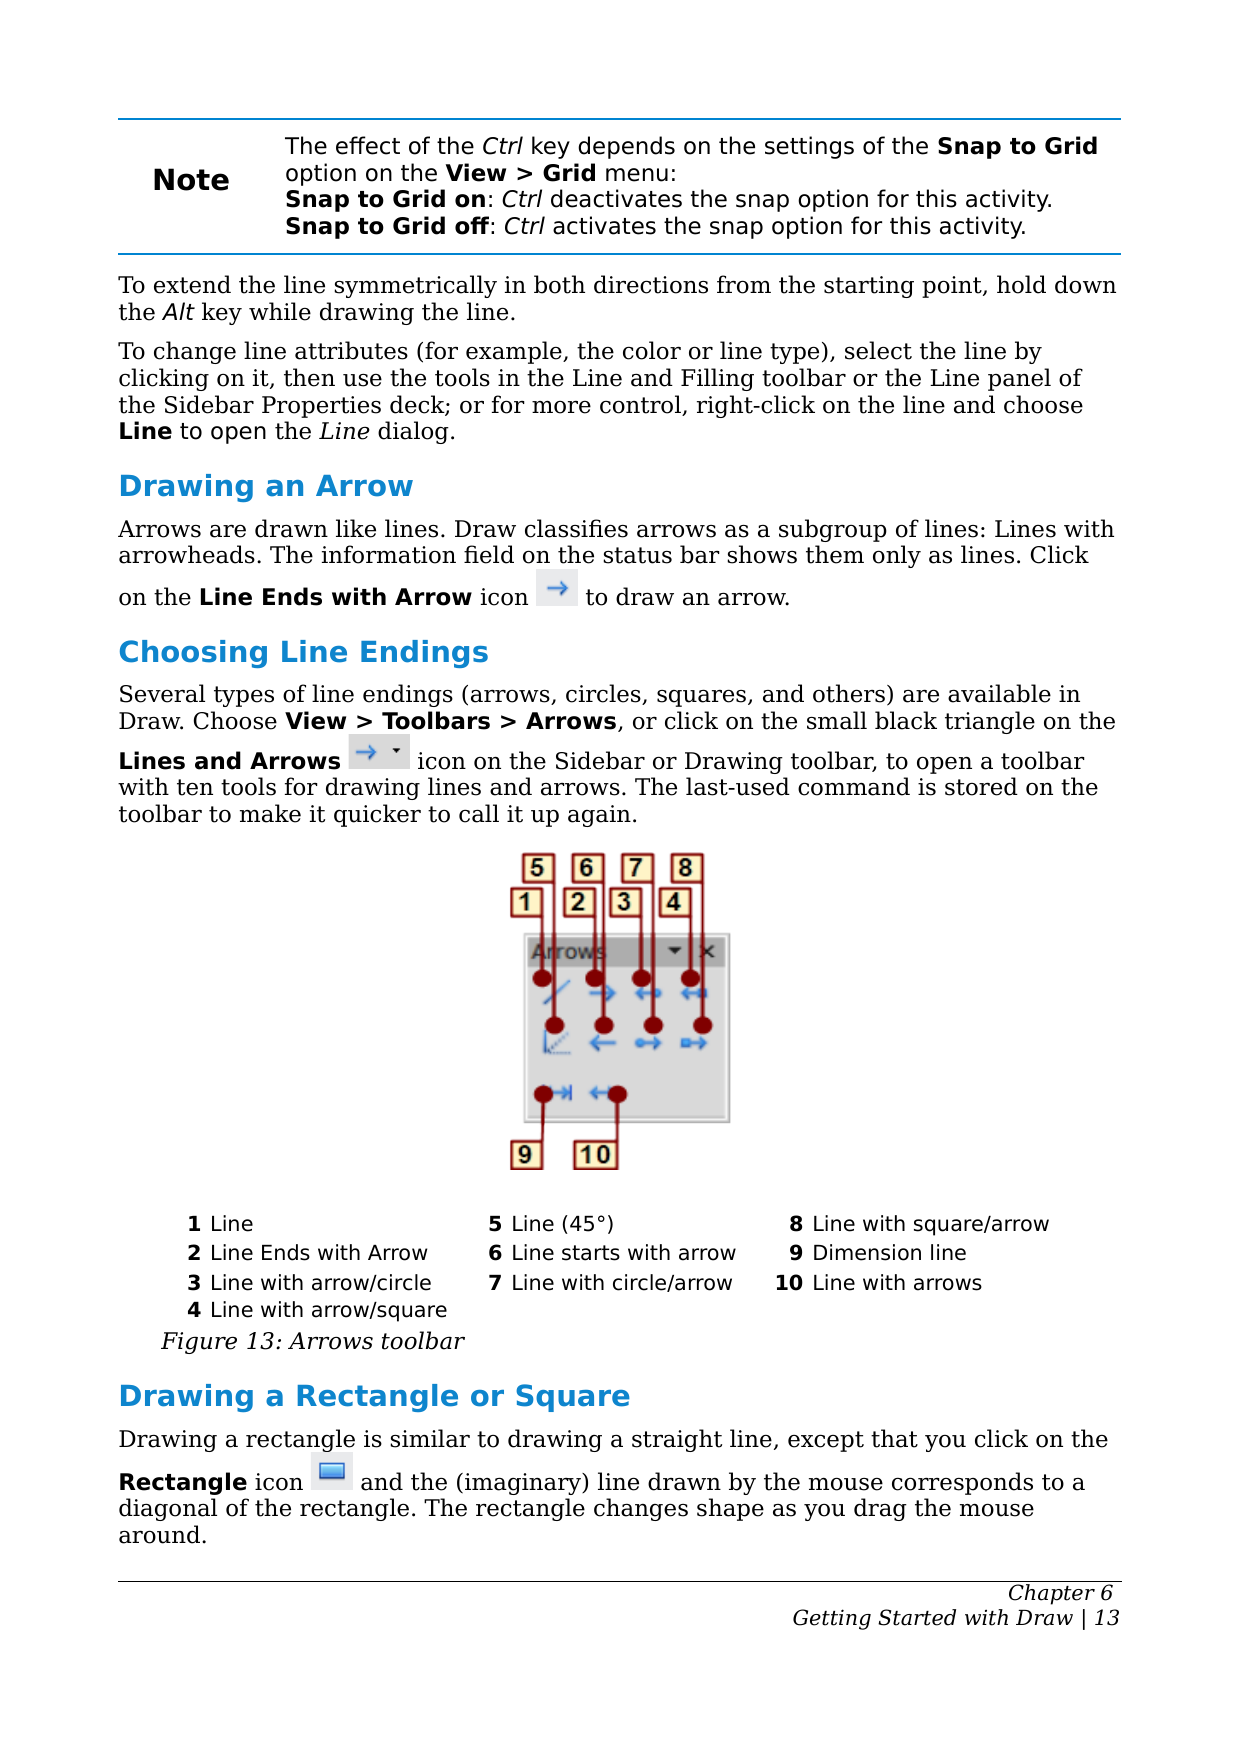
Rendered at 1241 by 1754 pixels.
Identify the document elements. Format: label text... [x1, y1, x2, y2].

table_cell Line with circle/arrow [505, 1268, 763, 1295]
picture [536, 569, 578, 606]
table_cell 2 [161, 1239, 204, 1268]
table_header 1 [161, 1209, 204, 1238]
text Arrows are drawn like lines. Draw classifies arrows as a subgroup of lines: Lines with arrowheads. The information field on the status bar shows them only as lines. Click on the Line Ends with Arrow icon to draw an arrow. [118, 516, 1122, 611]
table_cell 10 [763, 1268, 806, 1295]
table_cell [763, 1295, 806, 1323]
table_header The effect of the Ctrl key depends on the settings of the Snap to Grid option on the View > Grid menu: Snap to Grid on: Ctrl deactivates the snap option for this activity. Snap to Grid off: Ctrl activates the snap option for this activity. [264, 120, 1121, 253]
subtitle Drawing an Arrow [118, 469, 1122, 503]
text To change line attributes (for example, the color or line type), select the line by clicking on it, then use the tools in the Line and Filling toolbar or the Line panel of the Sidebar Properties deck; or for more control, right-click on the line and choose Line to open the Line dialog. [118, 338, 1122, 445]
table_cell Dimension line [806, 1239, 1079, 1268]
table_header Line (45°) [505, 1209, 763, 1238]
table_header Line [204, 1209, 462, 1238]
subtitle Choosing Line Endings [118, 635, 1122, 669]
table_cell [806, 1295, 1079, 1323]
picture [348, 734, 410, 769]
table_cell 7 [462, 1268, 505, 1295]
table_header Line with square/arrow [806, 1209, 1079, 1238]
table_cell Line with arrows [806, 1268, 1079, 1295]
picture [310, 1452, 353, 1490]
table_cell Line with arrow/circle [204, 1268, 462, 1295]
table_cell Line Ends with Arrow [204, 1239, 462, 1268]
table_cell Line starts with arrow [505, 1239, 763, 1268]
text Drawing a rectangle is similar to drawing a straight line, except that you click on the Rectangle icon and the (imaginary) line drawn by the mouse corresponds to a diagonal of the rectangle. The rectangle changes shape as you drag the mouse around. [118, 1426, 1122, 1549]
table_cell [505, 1295, 763, 1323]
table_header 8 [763, 1209, 806, 1238]
table_header Note [118, 120, 263, 253]
subtitle Drawing a Rectangle or Square [118, 1379, 1122, 1413]
text Figure 13: Arrows toolbar [161, 1328, 1079, 1355]
table_cell [462, 1295, 505, 1323]
text To extend the line symmetrically in both directions from the starting point, hold down the Alt key while drawing the line. [118, 273, 1122, 326]
table_cell 6 [462, 1239, 505, 1268]
table_cell 9 [763, 1239, 806, 1268]
text Several types of line endings (arrows, circles, squares, and others) are available in Draw. Choose View > Toolbars > Arrows, or click on the small black triangle on the Lines and Arrows icon on the Sidebar or Drawing toolbar, to open a toolbar with ten tools for drawing lines and arrows. The last-used command is stored on the toolbar to make it quicker to call it up again. [118, 681, 1122, 828]
table_cell 4 [161, 1295, 204, 1323]
picture [509, 852, 731, 1170]
table_cell Line with arrow/square [204, 1295, 462, 1323]
table_cell 3 [161, 1268, 204, 1295]
table_header 5 [462, 1209, 505, 1238]
